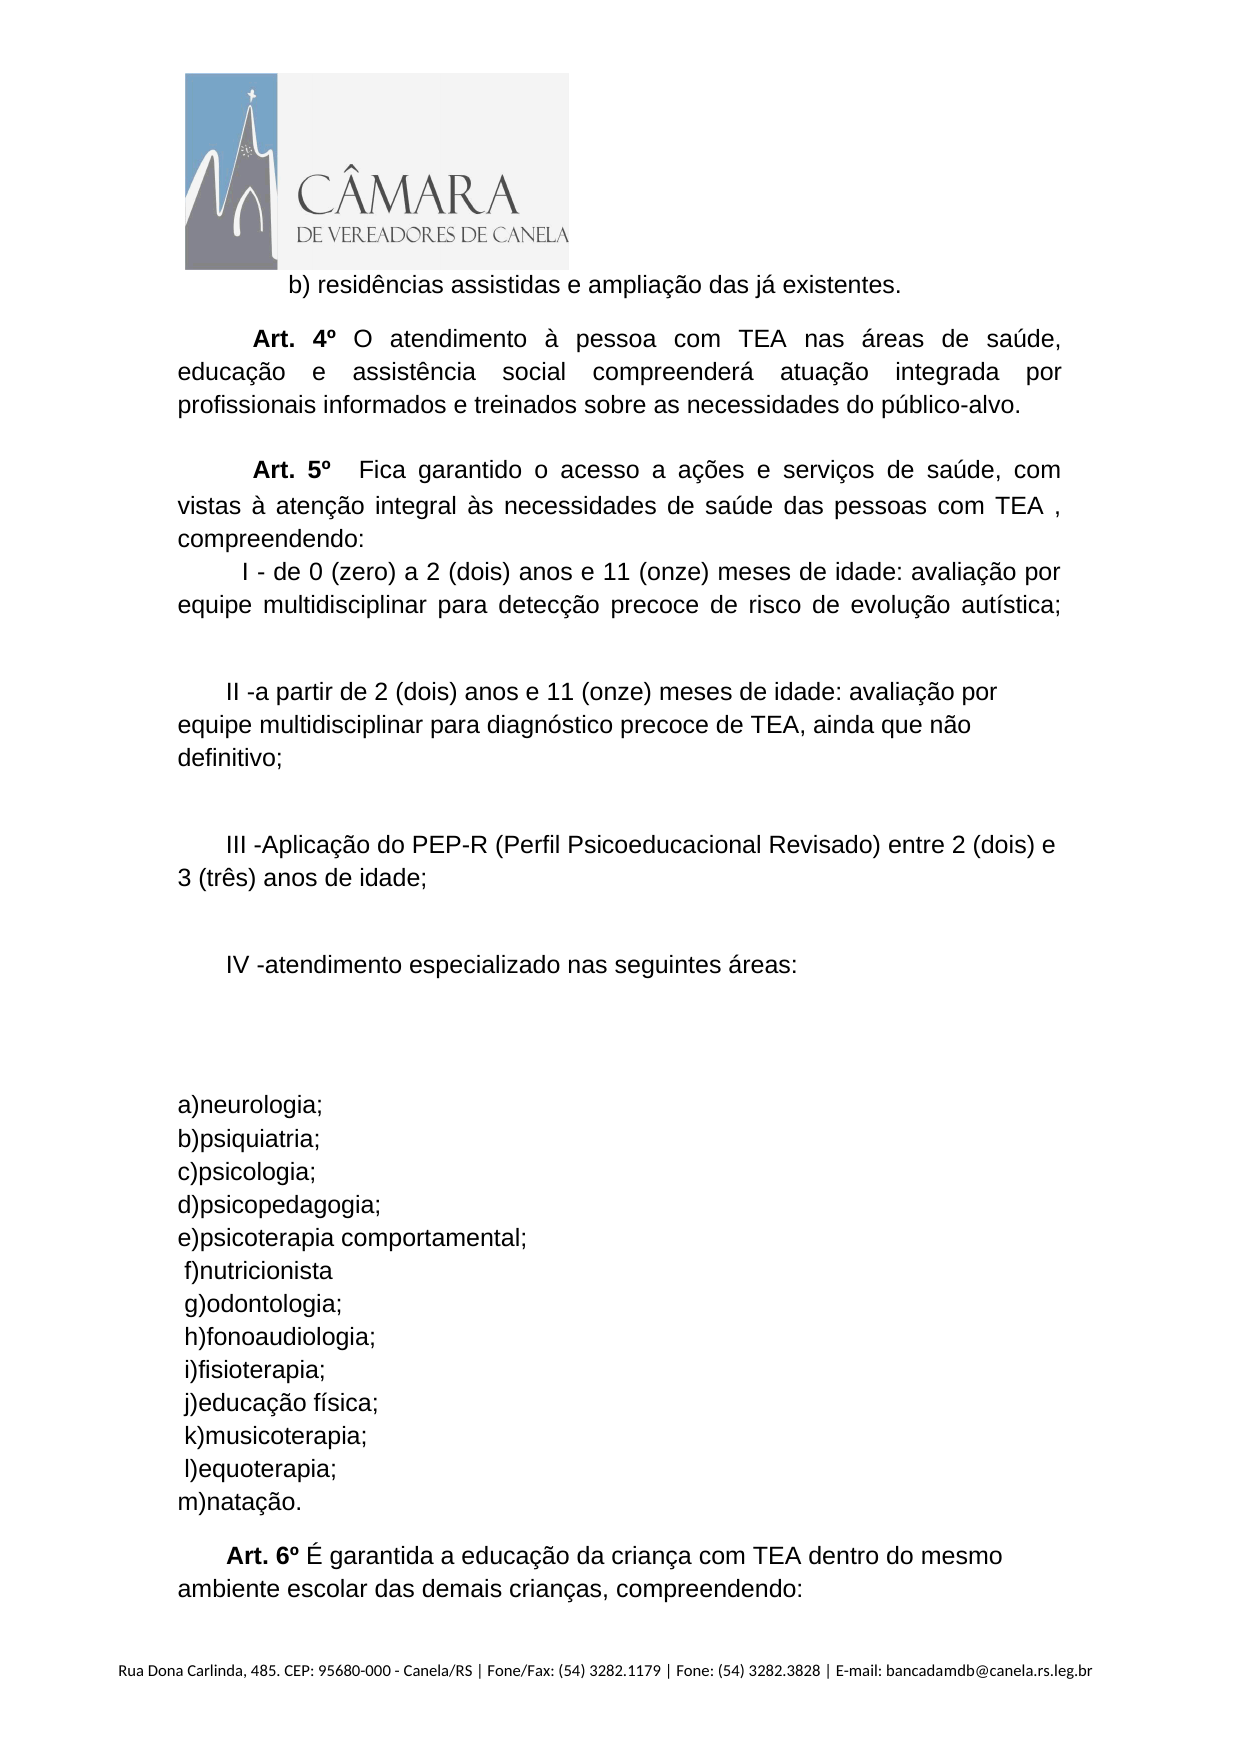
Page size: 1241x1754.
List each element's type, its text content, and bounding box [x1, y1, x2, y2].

text Art. 6º É garantida a educação da criança com TEA dentro do mesmo ambiente escolar das demais crianças, compreendendo: [177, 1541, 1063, 1602]
text Art. 4º O atendimento à pessoa com TEA nas áreas de saúde, educação e assistência social compreenderá atuação integrada por profissionais informados e treinados sobre as necessidades do público-alvo. [177, 324, 1063, 418]
text Art. 5º Fica garantido o acesso a ações e serviços de saúde, com vistas à atenção integral às necessidades de saúde das pessoas com TEA , compreendendo: I - de 0 (zero) a 2 (dois) anos e 11 (onze) meses de idade: avaliação por equipe multidisciplinar para detecção precoce de risco de evolução autística; [177, 444, 1063, 652]
text III -Aplicação do PEP-R (Perfil Psicoeducacional Revisado) entre 2 (dois) e 3 (três) anos de idade; [177, 830, 1063, 925]
text IV -atendimento especializado nas seguintes áreas: [177, 950, 1063, 1012]
text a)neurologia; b)psiquiatria; c)psicologia; d)psicopedagogia; e)psicoterapia comportamental; f)nutricionista g)odontologia; h)fonoaudiologia; i)fisioterapia; j)educação física; k)musicoterapia; l)equoterapia; m)natação. [177, 1091, 1063, 1516]
text b) residências assistidas e ampliação das já existentes. [177, 270, 1063, 299]
text II -a partir de 2 (dois) anos e 11 (onze) meses de idade: avaliação por equipe multidisciplinar para diagnóstico precoce de TEA, ainda que não definitivo; [177, 677, 1063, 805]
